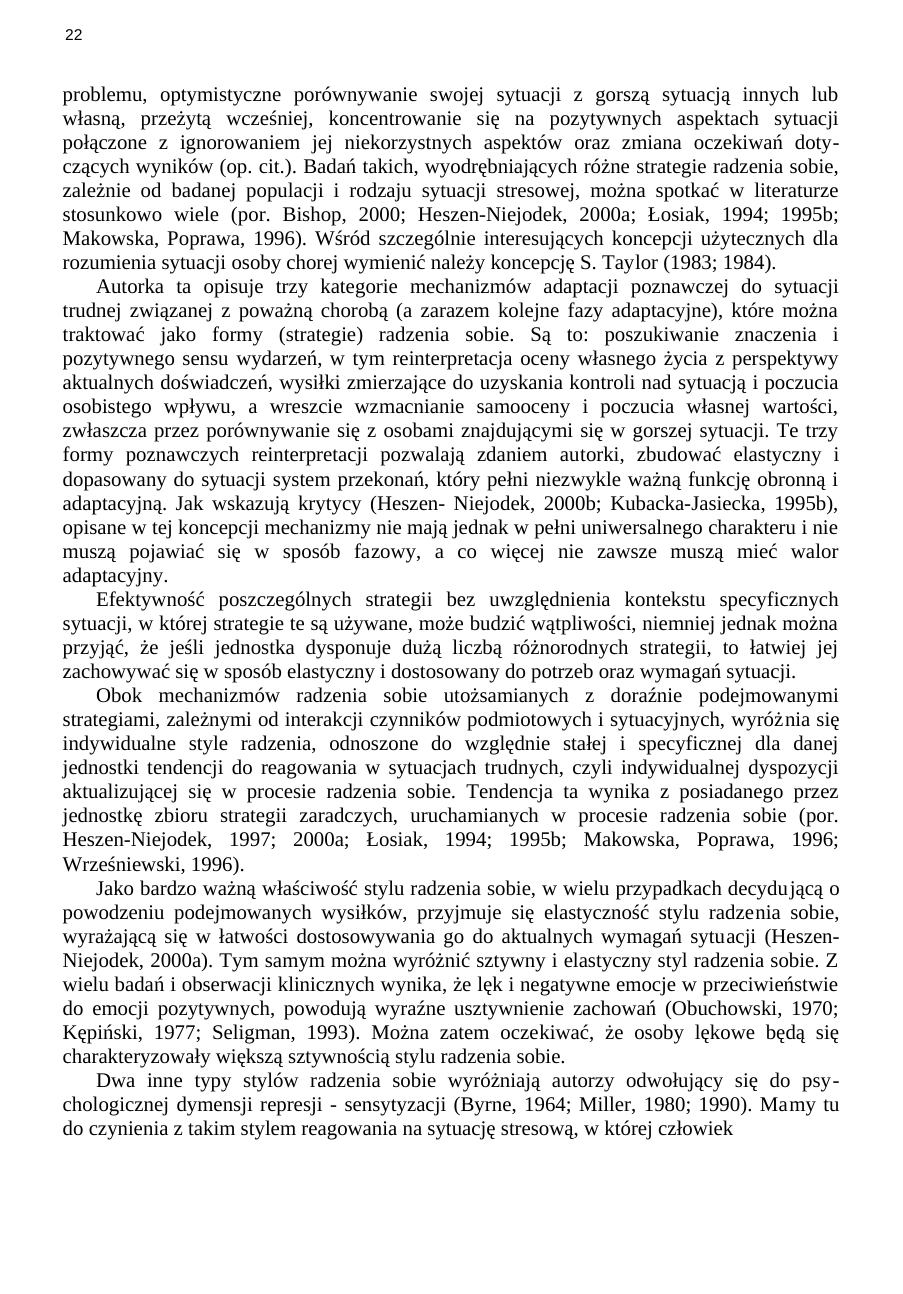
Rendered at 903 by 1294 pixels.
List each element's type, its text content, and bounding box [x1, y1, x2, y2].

text Autorka ta opisuje trzy kategorie mechanizmów adaptacji poznawczej do sytuacji trudnej związanej z poważną chorobą (a zarazem kolejne fazy adaptacyjne), które można traktować jako formy (strategie) radzenia sobie. Są to: poszukiwanie znaczenia i pozytywnego sensu wydarzeń, w tym reinterpretacja oceny własnego życia z perspektywy aktualnych doświadczeń, wysiłki zmierzające do uzyskania kontroli nad sytuacją i poczucia osobistego wpływu, a wreszcie wzmacnianie samooceny i poczucia własnej wartości, zwłaszcza przez porównywanie się z osobami znajdującymi się w gorszej sytuacji. Te trzy formy poznawczych reinterpretacji pozwalają zdaniem au­torki, zbudować elastyczny i dopasowany do sytuacji system przekonań, który pełni niezwykle ważną funkcję obronną i adaptacyjną. Jak wskazują krytycy (Heszen- Niejodek, 2000b; Kubacka-Jasiecka, 1995b), opisane w tej koncepcji mechanizmy nie mają jednak w pełni uniwersalnego charakteru i nie muszą pojawiać się w sposób fa­zowy, a co więcej nie zawsze muszą mieć walor adaptacyjny. [62, 274, 839, 587]
text Efektywność poszczególnych strategii bez uwzględnienia kontekstu specyficznych sytuacji, w której strategie te są używane, może budzić wątpliwości, niemniej jednak można przyjąć, że jeśli jednostka dysponuje dużą liczbą różnorodnych strategii, to łatwiej jej zachowywać się w sposób elastyczny i dostosowany do potrzeb oraz wyma­gań sytuacji. [62, 587, 839, 683]
text 22 [65, 25, 88, 43]
text problemu, optymistyczne porównywanie swojej sytuacji z gorszą sytuacją innych lub własną, przeżytą wcześniej, koncentrowanie się na pozytywnych aspektach sytuacji połączone z ignorowaniem jej niekorzystnych aspektów oraz zmiana oczekiwań doty­czących wyników (op. cit.). Badań takich, wyodrębniających różne strategie radzenia sobie, zależnie od badanej populacji i rodzaju sytuacji stresowej, można spotkać w literaturze stosunkowo wiele (por. Bishop, 2000; Heszen-Niejodek, 2000a; Łosiak, 1994; 1995b; Makowska, Poprawa, 1996). Wśród szczególnie interesujących koncepcji użytecznych dla rozumienia sytuacji osoby chorej wymienić należy koncepcję S. Tay­lor (1983; 1984). [62, 81, 839, 274]
text Dwa inne typy stylów radzenia sobie wyróżniają autorzy odwołujący się do psy­chologicznej dymensji represji - sensytyzacji (Byrne, 1964; Miller, 1980; 1990). Ma­my tu do czynienia z takim stylem reagowania na sytuację stresową, w której człowiek [62, 1068, 839, 1140]
text Jako bardzo ważną właściwość stylu radzenia sobie, w wielu przypadkach decydu­jącą o powodzeniu podejmowanych wysiłków, przyjmuje się elastyczność stylu radze­nia sobie, wyrażającą się w łatwości dostosowywania go do aktualnych wymagań sytu­acji (Heszen-Niejodek, 2000a). Tym samym można wyróżnić sztywny i elastyczny styl radzenia sobie. Z wielu badań i obserwacji klinicznych wynika, że lęk i negatywne emocje w przeciwieństwie do emocji pozytywnych, powodują wyraźne usztywnienie zachowań (Obuchowski, 1970; Kępiński, 1977; Seligman, 1993). Można zatem ocze­kiwać, że osoby lękowe będą się charakteryzowały większą sztywnością stylu radzenia sobie. [62, 876, 839, 1068]
text Obok mechanizmów radzenia sobie utożsamianych z doraźnie podejmowanymi strategiami, zależnymi od interakcji czynników podmiotowych i sytuacyjnych, wyróż­nia się indywidualne style radzenia, odnoszone do względnie stałej i specyficznej dla danej jednostki tendencji do reagowania w sytuacjach trudnych, czyli indywidualnej dyspozycji aktualizującej się w procesie radzenia sobie. Tendencja ta wynika z posiadanego przez jednostkę zbioru strategii zaradczych, uruchamianych w procesie radzenia sobie (por. Heszen-Niejodek, 1997; 2000a; Łosiak, 1994; 1995b; Makowska, Poprawa, 1996; Wrześniewski, 1996). [62, 683, 839, 876]
